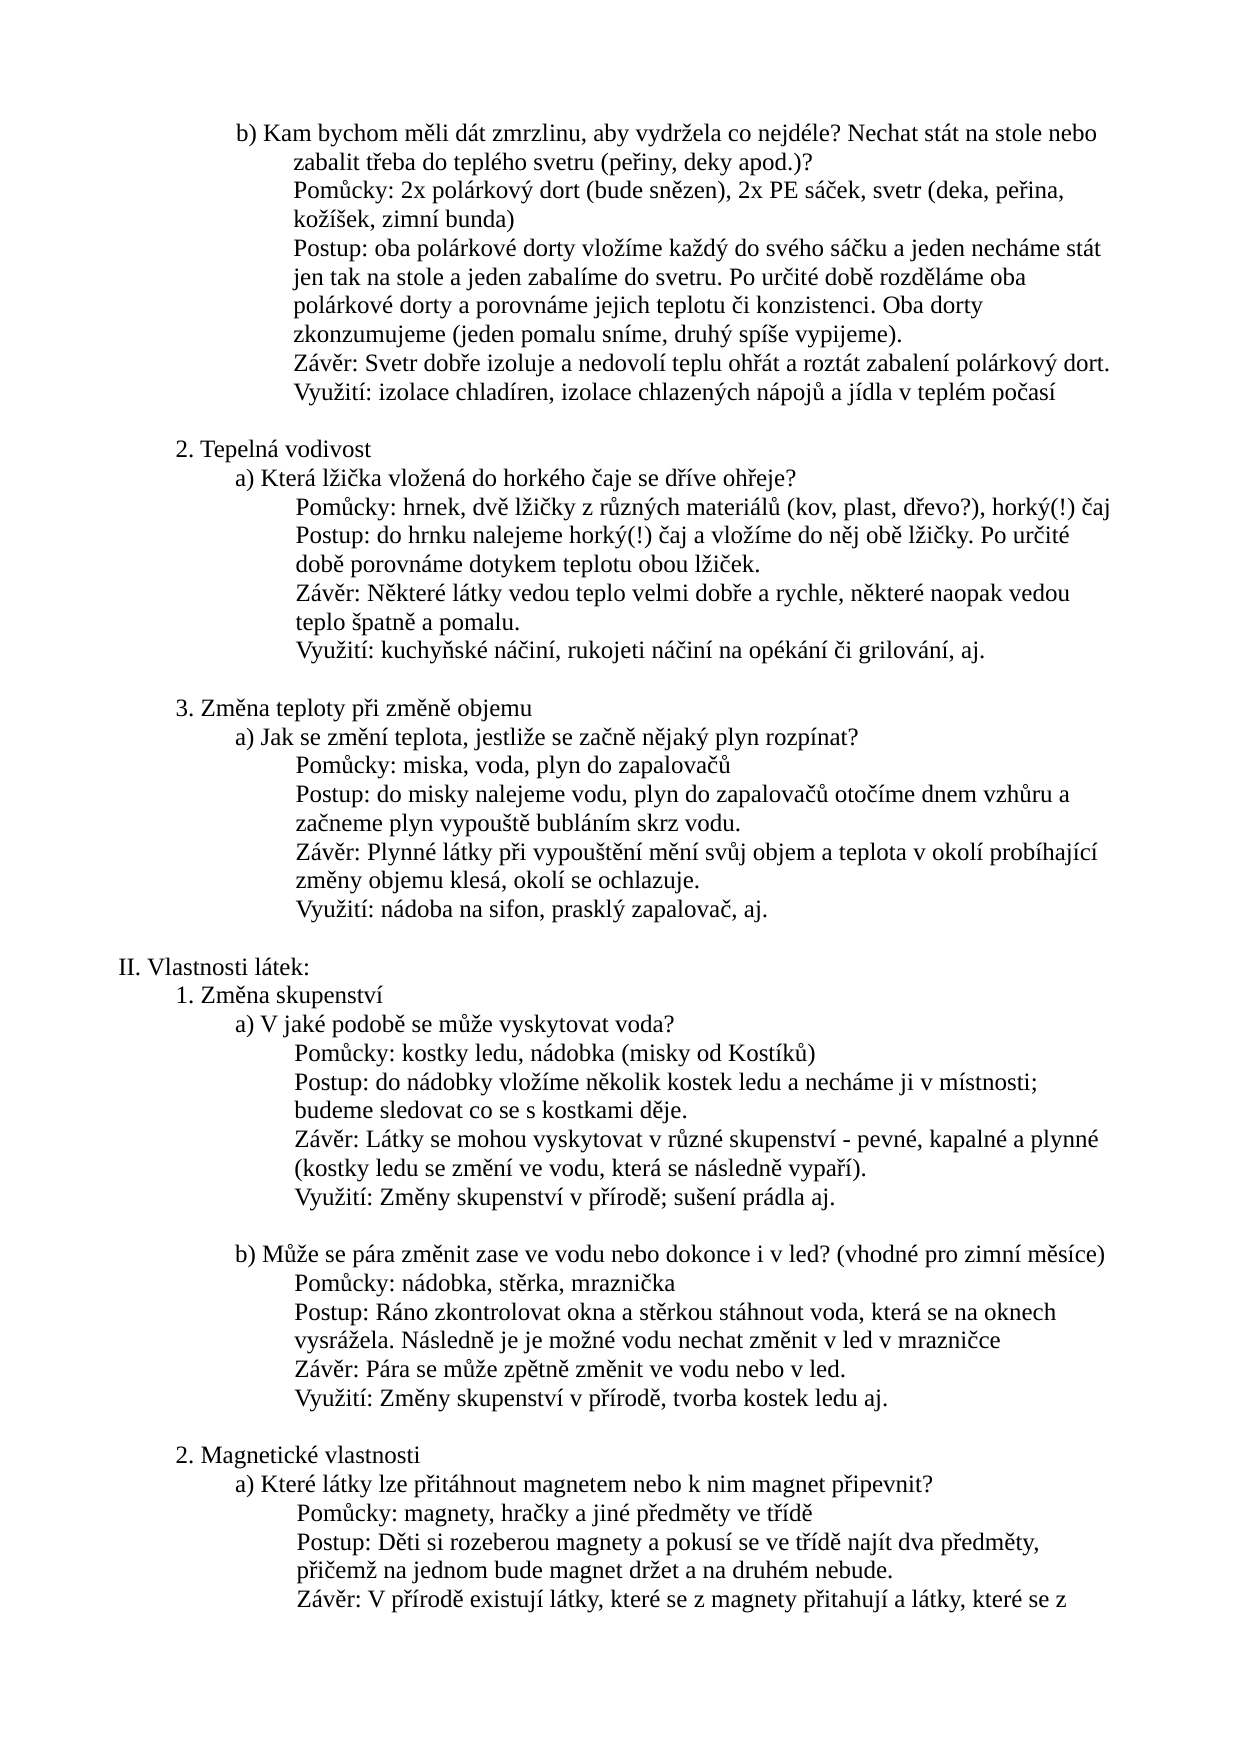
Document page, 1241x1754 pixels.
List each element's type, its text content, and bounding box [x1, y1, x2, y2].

text b) Může se pára změnit zase ve vodu nebo dokonce i v led? (vhodné pro zimní měsíce) [118, 1239, 1122, 1268]
text Pomůcky: magnety, hračky a jiné předměty ve třídě [296, 1498, 1122, 1527]
text Pomůcky: 2x polárkový dort (bude snězen), 2x PE sáček, svetr (deka, peřina, kožíšek, zimní bunda) [293, 176, 1122, 233]
text Závěr: Svetr dobře izoluje a nedovolí teplu ohřát a roztát zabalení polárkový dort. [293, 348, 1122, 377]
text Pomůcky: nádobka, stěrka, mraznička [294, 1268, 1122, 1297]
text Využití: nádoba na sifon, prasklý zapalovač, aj. [295, 894, 1122, 923]
text Využití: Změny skupenství v přírodě, tvorba kostek ledu aj. [294, 1383, 1122, 1412]
text b) Kam bychom měli dát zmrzlinu, aby vydržela co nejdéle? Nechat stát na stole nebo zabalit třeba do teplého svetru (peřiny, deky apod.)? [118, 118, 1122, 176]
text Závěr: Plynné látky při vypouštění mění svůj objem a teplota v okolí probíhající změny objemu klesá, okolí se ochlazuje. [295, 837, 1122, 894]
text Využití: kuchyňské náčiní, rukojeti náčiní na opékání či grilování, aj. [295, 636, 1122, 664]
text Postup: Děti si rozeberou magnety a pokusí se ve třídě najít dva předměty, přičemž na jednom bude magnet držet a na druhém nebude. [296, 1527, 1122, 1584]
text a) V jaké podobě se může vyskytovat voda? [118, 1009, 1122, 1038]
text Postup: do nádobky vložíme několik kostek ledu a necháme ji v místnosti; budeme sledovat co se s kostkami děje. [294, 1067, 1122, 1124]
text Využití: Změny skupenství v přírodě; sušení prádla aj. [294, 1182, 1122, 1211]
text Závěr: Látky se mohou vyskytovat v různé skupenství - pevné, kapalné a plynné (kostky ledu se změní ve vodu, která se následně vypaří). [294, 1124, 1122, 1182]
text 3. Změna teploty při změně objemu [118, 693, 1122, 722]
text 2. Magnetické vlastnosti [118, 1441, 1122, 1469]
text a) Jak se změní teplota, jestliže se začně nějaký plyn rozpínat? [118, 722, 1122, 751]
text II. Vlastnosti látek: [118, 952, 1122, 981]
text Závěr: V přírodě existují látky, které se z magnety přitahují a látky, které se z [296, 1584, 1122, 1613]
text Závěr: Některé látky vedou teplo velmi dobře a rychle, některé naopak vedou teplo špatně a pomalu. [295, 578, 1122, 636]
text Postup: oba polárkové dorty vložíme každý do svého sáčku a jeden necháme stát jen tak na stole a jeden zabalíme do svetru. Po určité době rozděláme oba polárkové dorty a porovnáme jejich teplotu či konzistenci. Oba dorty zkonzumujeme (jeden pomalu sníme, druhý spíše vypijeme). [293, 233, 1122, 348]
text 1. Změna skupenství [118, 981, 1122, 1009]
text a) Která lžička vložená do horkého čaje se dříve ohřeje? [118, 463, 1122, 492]
text Pomůcky: hrnek, dvě lžičky z různých materiálů (kov, plast, dřevo?), horký(!) čaj [295, 492, 1122, 521]
text Pomůcky: kostky ledu, nádobka (misky od Kostíků) [294, 1038, 1122, 1067]
text Využití: izolace chladíren, izolace chlazených nápojů a jídla v teplém počasí [293, 377, 1122, 406]
text Postup: Ráno zkontrolovat okna a stěrkou stáhnout voda, která se na oknech vysrážela. Následně je je možné vodu nechat změnit v led v mrazničce [294, 1297, 1122, 1354]
text 2. Tepelná vodivost [118, 434, 1122, 463]
text a) Které látky lze přitáhnout magnetem nebo k nim magnet připevnit? [118, 1469, 1122, 1498]
text Postup: do hrnku nalejeme horký(!) čaj a vložíme do něj obě lžičky. Po určité době porovnáme dotykem teplotu obou lžiček. [295, 521, 1122, 578]
text Postup: do misky nalejeme vodu, plyn do zapalovačů otočíme dnem vzhůru a začneme plyn vypouště bubláním skrz vodu. [295, 779, 1122, 837]
text Závěr: Pára se může zpětně změnit ve vodu nebo v led. [294, 1354, 1122, 1383]
text Pomůcky: miska, voda, plyn do zapalovačů [295, 751, 1122, 779]
